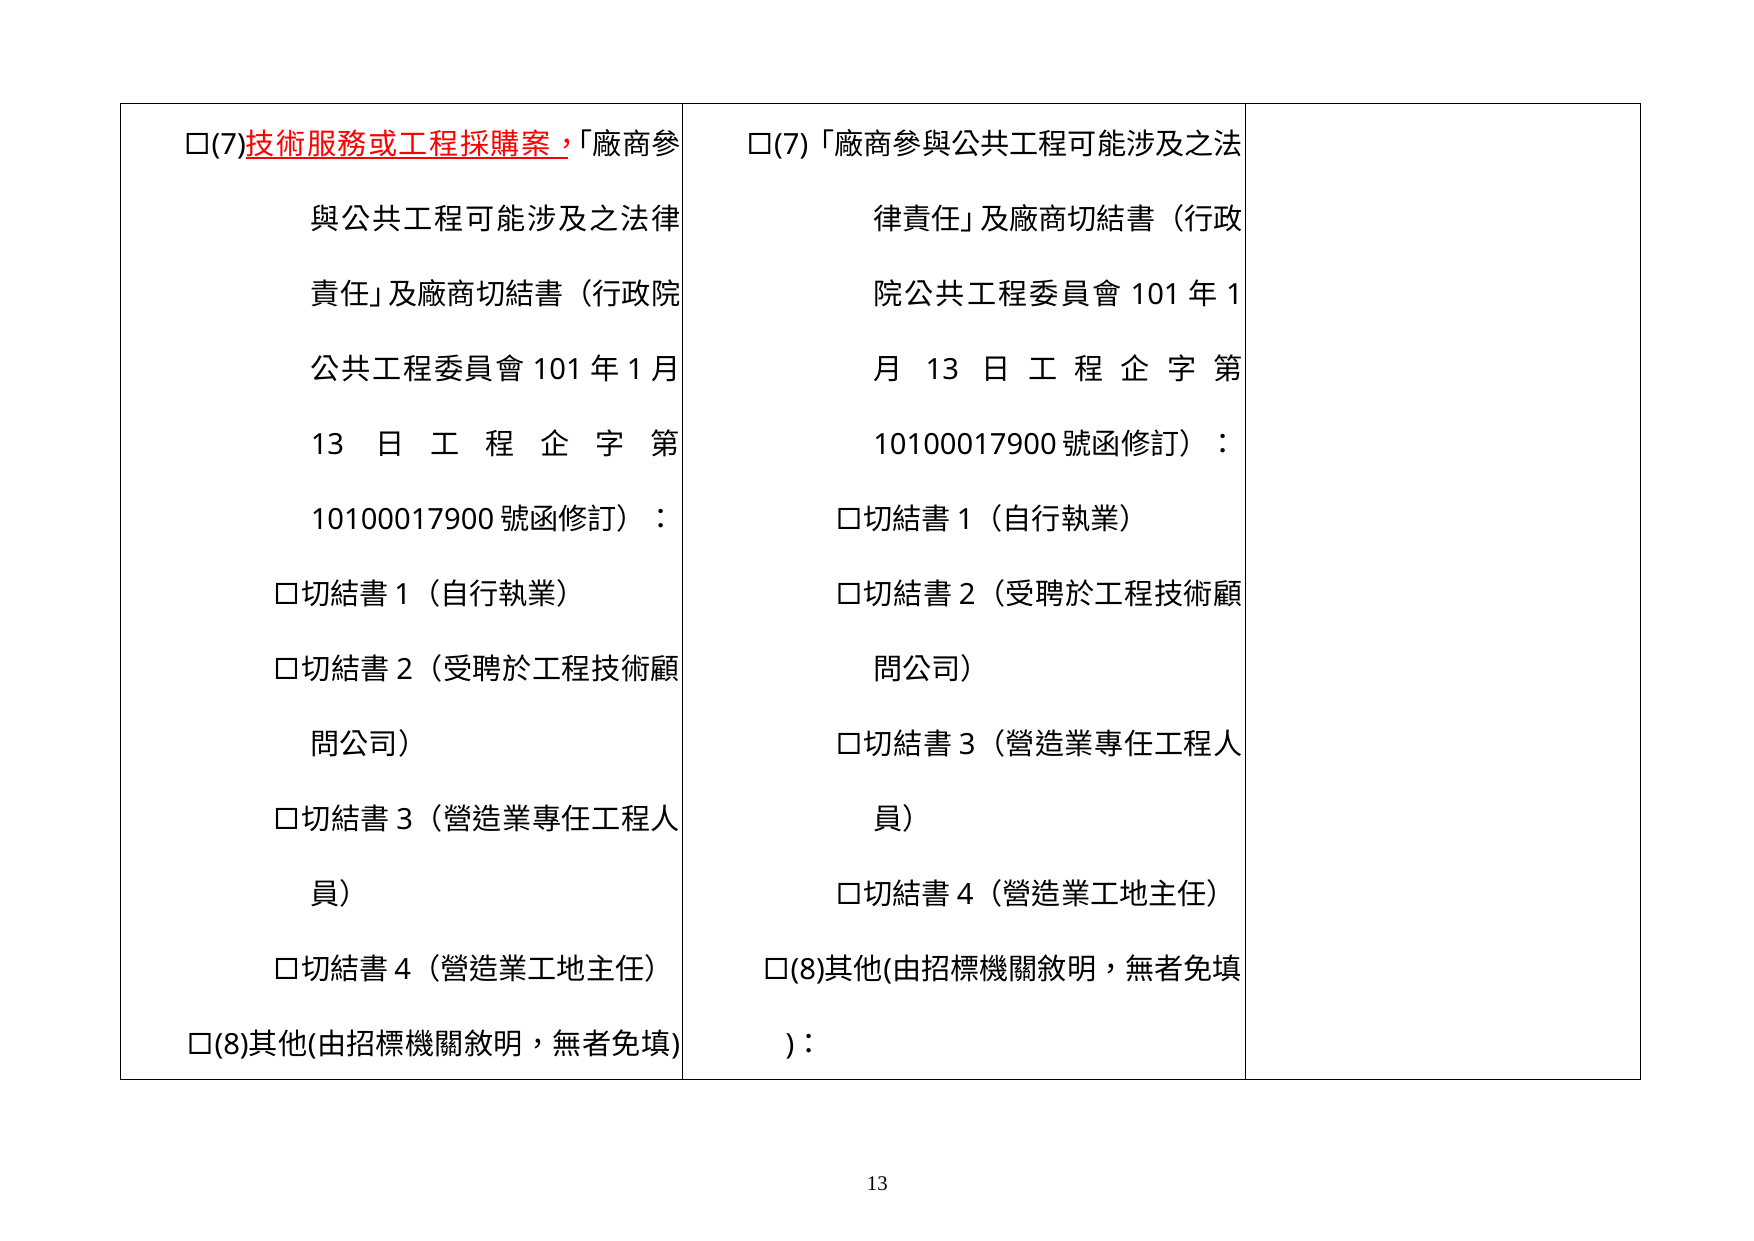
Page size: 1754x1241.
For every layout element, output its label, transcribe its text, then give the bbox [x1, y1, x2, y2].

table_cell [1246, 104, 1640, 1079]
table_cell (7)「廠商參與公共工程可能涉及之法律責任」及廠商切結書（行政院公共工程委員會101年1月13日工程企字第10100017900號函修訂）： 切結書1（自行執業） 切結書2（受聘於工程技術顧問公司） 切結書3（營造業專任工程人員） 切結書4（營造業工地主任） (8)其他(由招標機關敘明，無者免填)： [683, 104, 1245, 1079]
table_cell (7)技術服務或工程採購案，「廠商參與公共工程可能涉及之法律責任」及廠商切結書（行政院公共工程委員會101年1月13日工程企字第10100017900號函修訂）： 切結書1（自行執業） 切結書2（受聘於工程技術顧問公司） 切結書3（營造業專任工程人員） 切結書4（營造業工地主任） (8)其他(由招標機關敘明，無者免填) [121, 104, 682, 1079]
